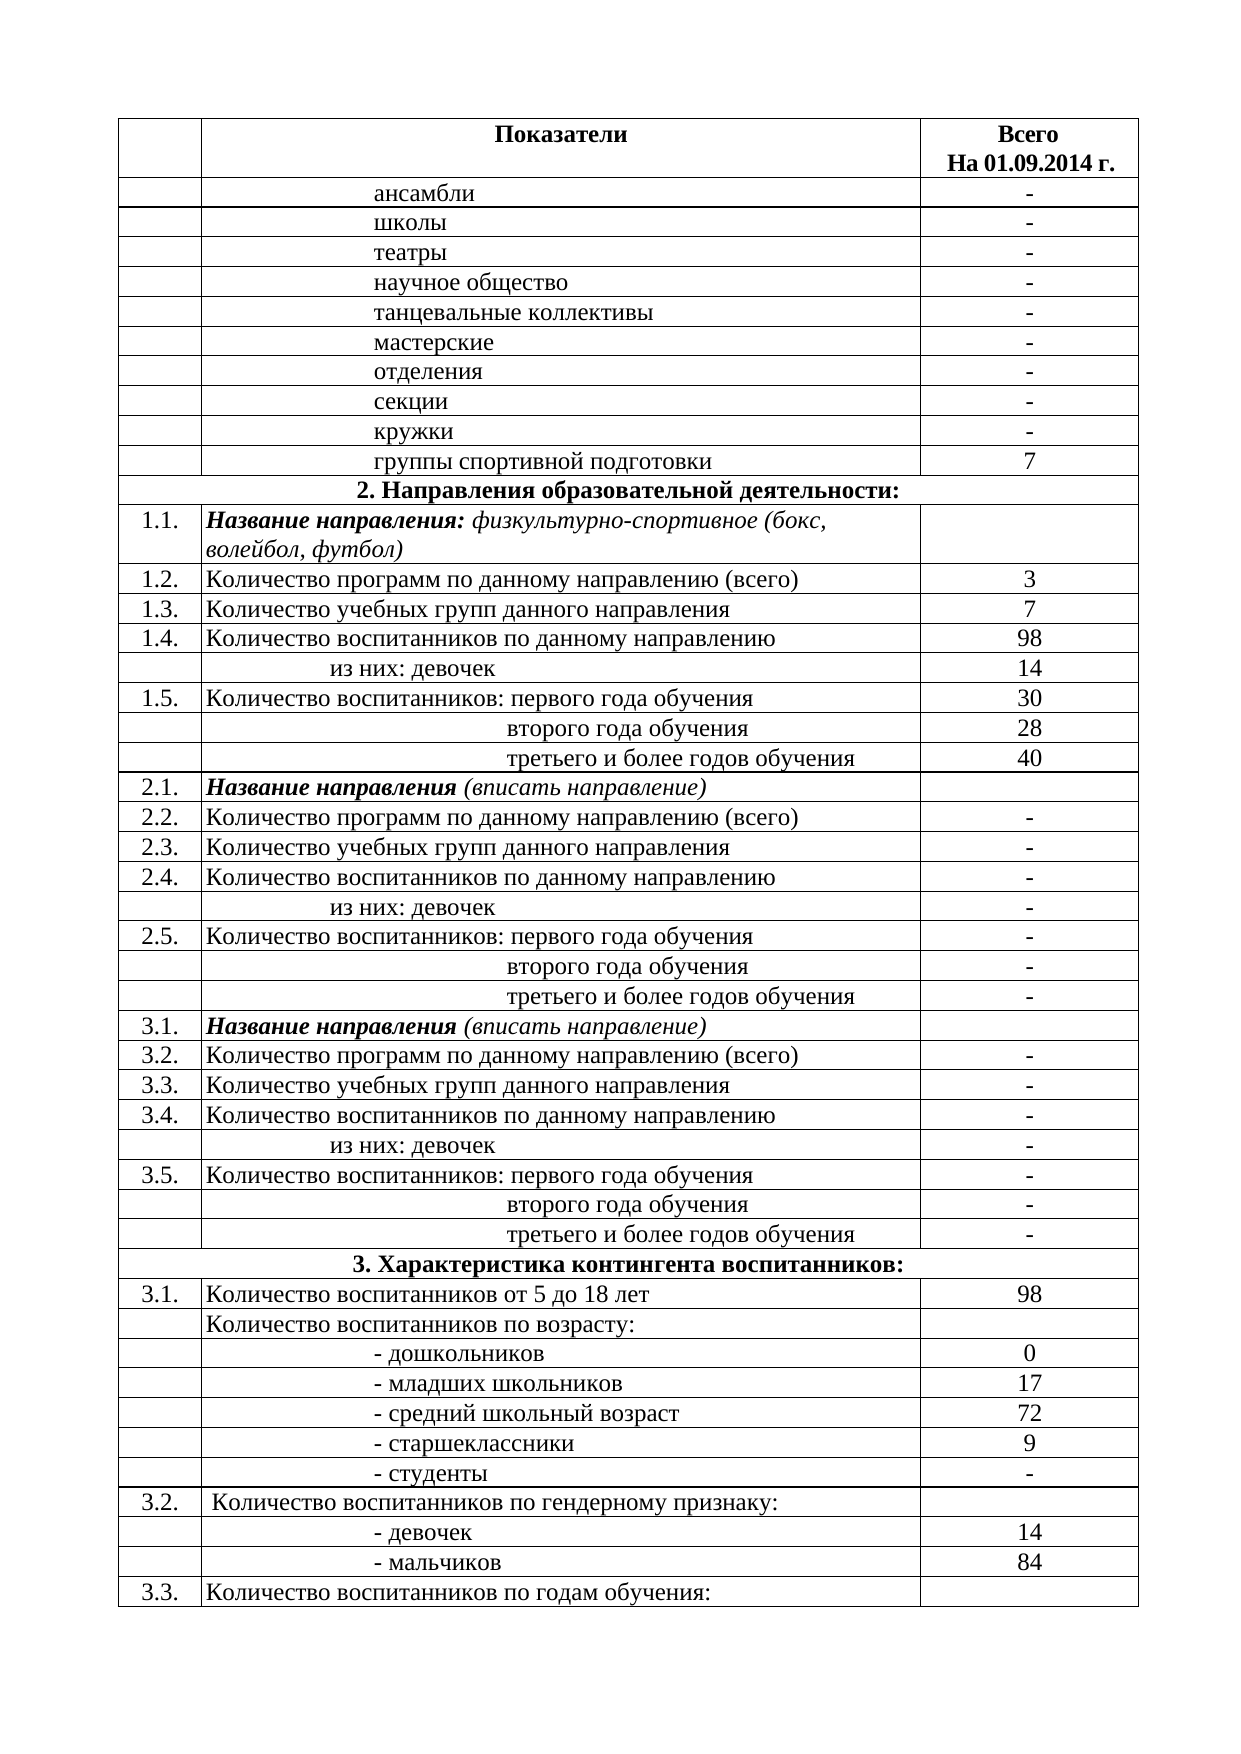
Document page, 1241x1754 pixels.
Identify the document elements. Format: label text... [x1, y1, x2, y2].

table_cell - [1134, 1219, 1138, 1248]
table_cell - мальчиков [202, 1547, 374, 1576]
table_cell [197, 1547, 201, 1576]
table_cell театры [202, 237, 374, 266]
table_cell из них: девочек [202, 1130, 329, 1159]
table_cell - [1134, 237, 1138, 266]
table_cell [197, 892, 201, 920]
table_cell 17 [1134, 1368, 1138, 1397]
table_cell [197, 446, 201, 474]
table_cell 98 [1134, 1279, 1138, 1308]
table_cell - [1134, 178, 1138, 206]
table_cell 3.1. [197, 1011, 201, 1039]
table_cell - [1134, 951, 1138, 980]
table_cell 14 [1134, 1517, 1138, 1546]
table_cell - [1134, 327, 1138, 355]
table_cell [197, 951, 201, 980]
table_cell 1.3. [197, 594, 201, 622]
table_cell - [1134, 832, 1138, 861]
table_cell ансамбли [202, 178, 374, 206]
table_cell 3.2. [197, 1041, 201, 1069]
table_cell 3.3. [197, 1577, 201, 1606]
table_cell [197, 743, 201, 771]
table_cell [197, 386, 201, 415]
table_cell 7 [1134, 446, 1138, 474]
table_cell - [1134, 981, 1138, 1010]
table_cell [1134, 1488, 1138, 1516]
table_cell группы спортивной подготовки [202, 446, 374, 474]
table_cell 30 [1134, 683, 1138, 712]
table_cell мастерские [202, 327, 374, 355]
table_cell - младших школьников [202, 1368, 374, 1397]
table_cell [1134, 1011, 1138, 1039]
table_cell 3.4. [197, 1100, 201, 1129]
table_cell [197, 653, 201, 682]
table_cell [197, 1219, 201, 1248]
table_cell [1134, 1309, 1138, 1337]
table_cell - [1134, 1070, 1138, 1099]
table_cell - [1134, 416, 1138, 445]
table_cell [197, 1190, 201, 1218]
table_cell [197, 1517, 201, 1546]
table_cell 72 [1134, 1398, 1138, 1427]
table_cell школы [202, 208, 374, 236]
table_cell - старшеклассники [202, 1428, 374, 1457]
table_cell - студенты [202, 1458, 374, 1486]
table_cell - [1134, 1458, 1138, 1486]
table_cell [197, 1339, 201, 1367]
table_cell 7 [1134, 594, 1138, 622]
table_cell - [1134, 892, 1138, 920]
table_cell 0 [1134, 1339, 1138, 1367]
table_cell 3.3. [197, 1070, 201, 1099]
table_cell - [1134, 208, 1138, 236]
table_header [119, 119, 201, 177]
table_cell 3.1. [197, 1279, 201, 1308]
table_cell [921, 505, 1138, 563]
table_cell 28 [1134, 713, 1138, 742]
table_cell - [1134, 1190, 1138, 1218]
table_cell - [1134, 356, 1138, 385]
table_cell 3.2. [197, 1488, 201, 1516]
table_cell 2.3. [197, 832, 201, 861]
table_cell - [1134, 802, 1138, 831]
table_cell танцевальные коллективы [202, 297, 374, 326]
table_cell [197, 1398, 201, 1427]
table_cell - [1134, 1100, 1138, 1129]
table_cell [197, 416, 201, 445]
table_cell 9 [1134, 1428, 1138, 1457]
table_cell [197, 1428, 201, 1457]
table_cell [197, 297, 201, 326]
table_cell - [1134, 862, 1138, 891]
table_cell отделения [202, 356, 374, 385]
table_cell [197, 1309, 201, 1337]
table_cell секции [202, 386, 374, 415]
table_cell - [1134, 1130, 1138, 1159]
table_header Показатели [202, 119, 920, 177]
table_cell 2.5. [197, 921, 201, 950]
table_cell [197, 981, 201, 1010]
table_cell [197, 208, 201, 236]
table_cell 3 [1134, 564, 1138, 593]
table_cell [197, 327, 201, 355]
table_cell 1.4. [197, 624, 201, 652]
table_cell 1.1. [119, 505, 201, 563]
table_cell [197, 237, 201, 266]
table_cell 84 [1134, 1547, 1138, 1576]
table_cell - [1134, 1160, 1138, 1188]
table_cell [197, 1130, 201, 1159]
table_cell [197, 713, 201, 742]
table_cell 98 [1134, 624, 1138, 652]
table_cell - девочек [202, 1517, 374, 1546]
table_cell - [1134, 267, 1138, 296]
table_cell 1.2. [197, 564, 201, 593]
table_cell 2.4. [197, 862, 201, 891]
table_cell [197, 1368, 201, 1397]
table_cell 1.5. [197, 683, 201, 712]
table_cell [1134, 773, 1138, 801]
table_cell 3.5. [197, 1160, 201, 1188]
table_cell [197, 356, 201, 385]
table_cell 14 [1134, 653, 1138, 682]
table_cell [197, 267, 201, 296]
table_cell 2.2. [197, 802, 201, 831]
table_cell - средний школьный возраст [202, 1398, 374, 1427]
table_cell [197, 1458, 201, 1486]
table_cell из них: девочек [202, 653, 329, 682]
table_cell из них: девочек [202, 892, 329, 920]
table_cell - [1134, 297, 1138, 326]
table_cell - [1134, 386, 1138, 415]
table_cell - [1134, 1041, 1138, 1069]
table_cell - дошкольников [202, 1339, 374, 1367]
table_cell [197, 178, 201, 206]
table_cell 2.1. [197, 773, 201, 801]
table_cell 40 [1134, 743, 1138, 771]
table_cell школы [916, 208, 920, 236]
table_cell кружки [202, 416, 374, 445]
table_cell [1134, 1577, 1138, 1606]
table_cell - [1134, 921, 1138, 950]
table_cell научное общество [202, 267, 374, 296]
